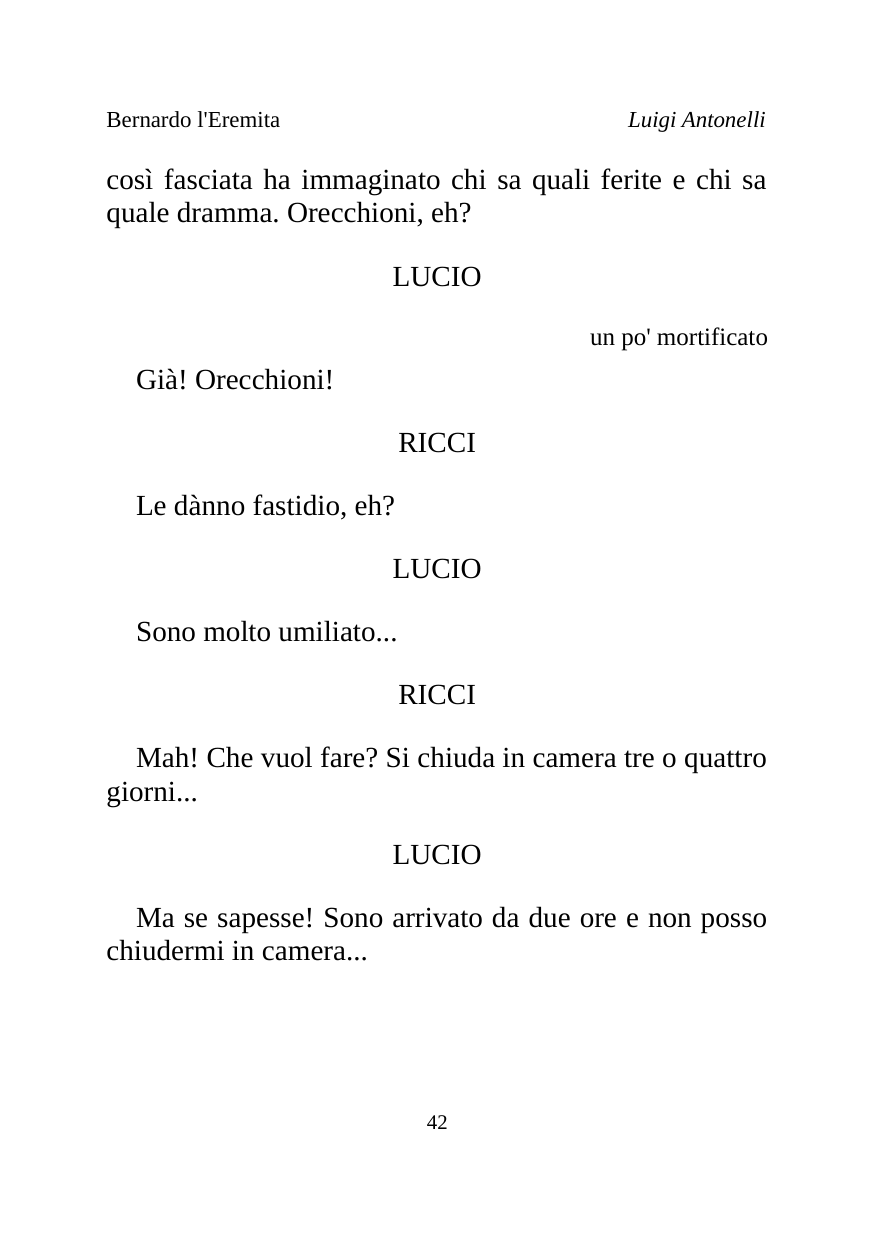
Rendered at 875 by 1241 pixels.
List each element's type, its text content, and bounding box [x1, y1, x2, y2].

text RICCI [106, 677, 768, 711]
text LUCIO [106, 837, 768, 870]
text LUCIO [106, 551, 768, 585]
text RICCI [106, 425, 768, 459]
text Già! Orecchioni! [106, 362, 768, 396]
text Mah! Che vuol fare? Si chiuda in camera tre o quattro giorni... [106, 740, 768, 807]
text un po' mortificato [431, 322, 768, 350]
text Ma se sapesse! Sono arrivato da due ore e non posso chiudermi in camera... [106, 900, 768, 967]
text Le dànno fastidio, eh? [106, 488, 768, 522]
text LUCIO [106, 259, 768, 292]
text Sono molto umiliato... [106, 614, 768, 648]
text così fasciata ha immaginato chi sa quali ferite e chi sa quale dramma. Orecchioni, eh? [106, 162, 768, 229]
